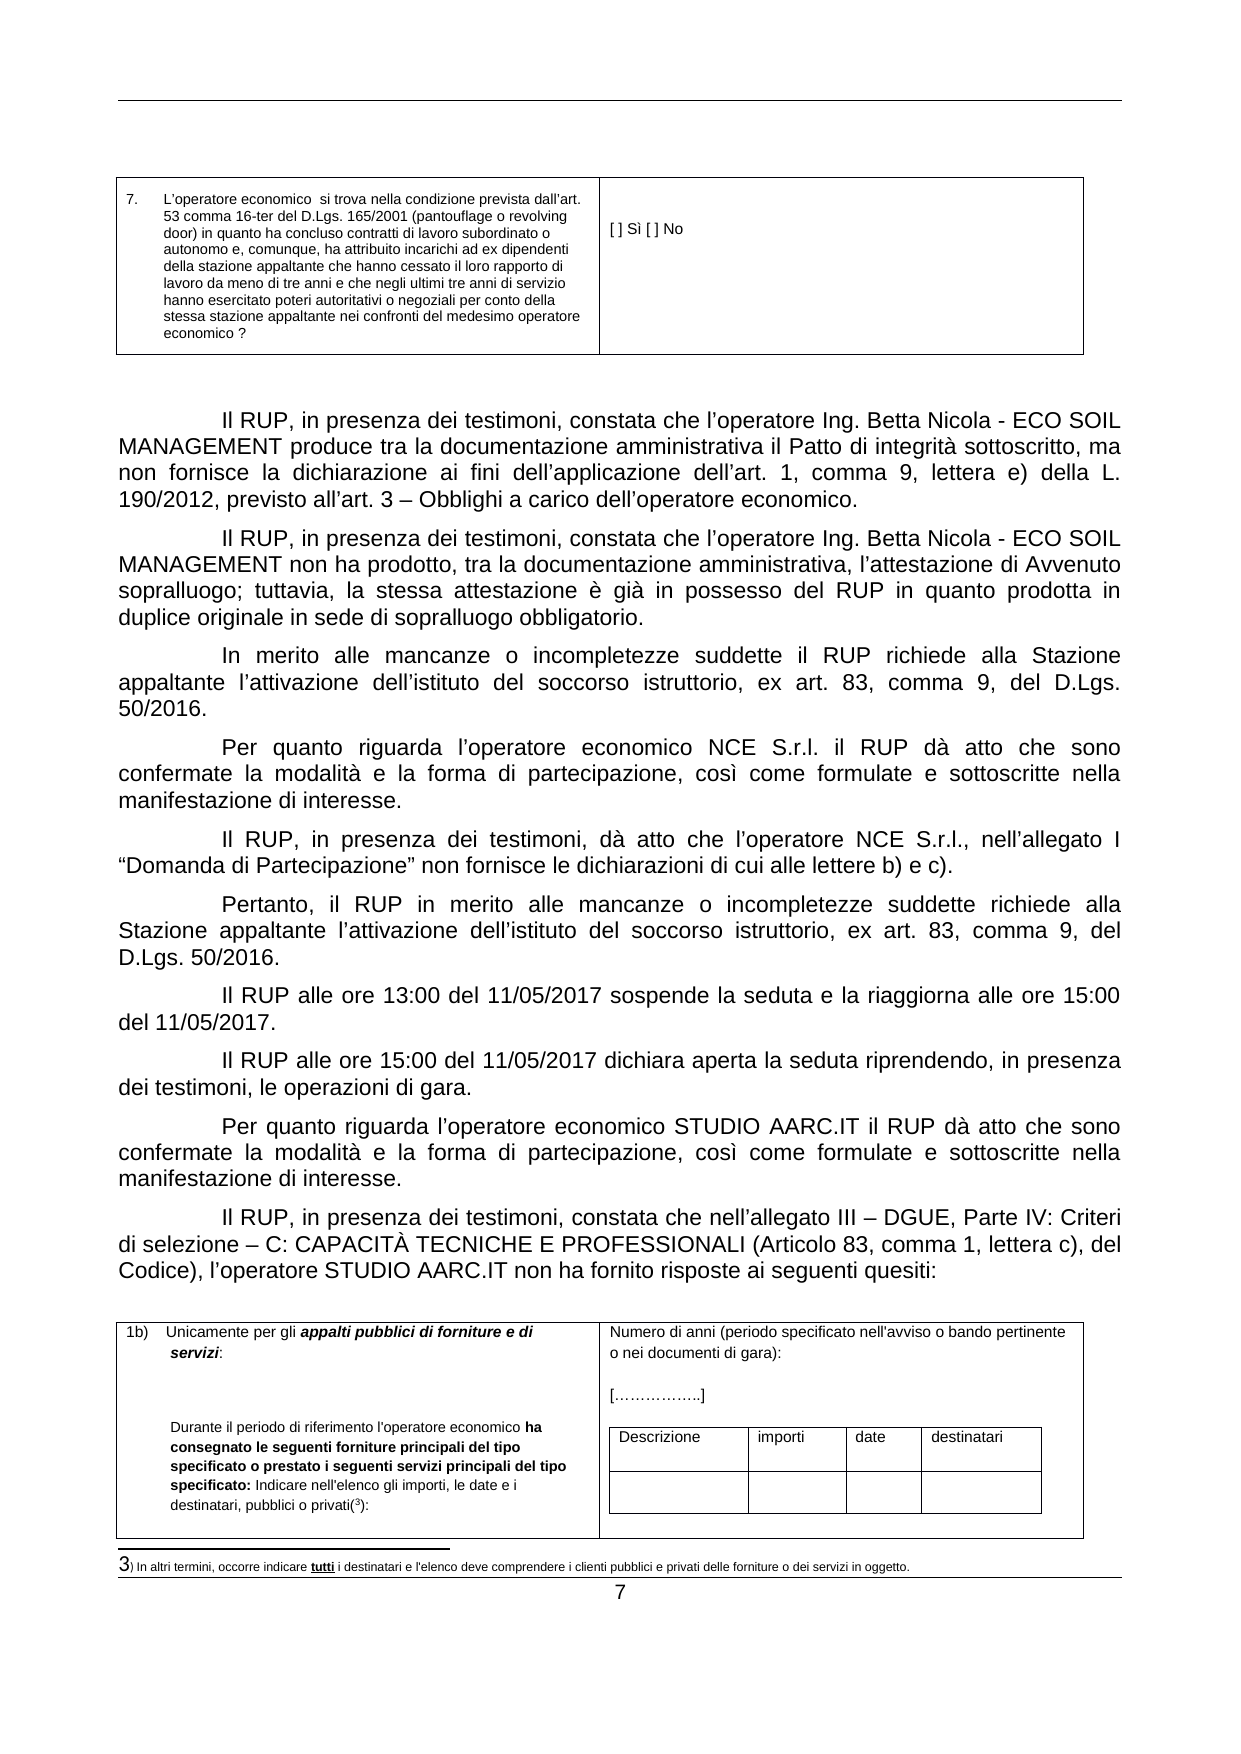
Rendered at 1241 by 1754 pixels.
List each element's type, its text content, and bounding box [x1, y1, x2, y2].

text Il RUP alle ore 13:00 del 11/05/2017 sospende la seduta e la riaggiorna alle ore 15:00 del 11/05/2017. [118, 982, 1122, 1035]
text Il RUP alle ore 15:00 del 11/05/2017 dichiara aperta la seduta riprendendo, in presenza dei testimoni, le operazioni di gara. [118, 1047, 1122, 1100]
text Per quanto riguarda l’operatore economico STUDIO AARC.IT il RUP dà atto che sono confermate la modalità e la forma di partecipazione, così come formulate e sottoscritte nella manifestazione di interesse. [118, 1113, 1122, 1192]
table_cell L’operatore economico si trova nella condizione prevista dall’art. 53 comma 16-ter del D.Lgs. 165/2001 (pantouflage o revolving door) in quanto ha concluso contratti di lavoro subordinato o autonomo e, comunque, ha attribuito incarichi ad ex dipendenti della stazione appaltante che hanno cessato il loro rapporto di lavoro da meno di tre anni e che negli ultimi tre anni di servizio hanno esercitato poteri autoritativi o negoziali per conto della stessa stazione appaltante nei confronti del medesimo operatore economico ? [117, 178, 599, 354]
table_cell [ ] Sì [ ] No [600, 178, 1083, 354]
text Il RUP, in presenza dei testimoni, dà atto che l’operatore NCE S.r.l., nell’allegato I “Domanda di Partecipazione” non fornisce le dichiarazioni di cui alle lettere b) e c). [118, 826, 1122, 878]
table_header date [847, 1428, 921, 1471]
text In merito alle mancanze o incompletezze suddette il RUP richiede alla Stazione appaltante l’attivazione dell’istituto del soccorso istruttorio, ex art. 83, comma 9, del D.Lgs. 50/2016. [118, 642, 1122, 721]
table_header destinatari [922, 1428, 1041, 1471]
table_cell [610, 1472, 748, 1513]
table_cell [922, 1472, 1041, 1513]
text Il RUP, in presenza dei testimoni, constata che nell’allegato III – DGUE, Parte IV: Criteri di selezione – C: CAPACITÀ TECNICHE E PROFESSIONALI (Articolo 83, comma 1, lettera c), del Codice), l’operatore STUDIO AARC.IT non ha fornito risposte ai seguenti quesiti: [118, 1204, 1122, 1283]
text Il RUP, in presenza dei testimoni, constata che l’operatore Ing. Betta Nicola - ECO SOIL MANAGEMENT produce tra la documentazione amministrativa il Patto di integrità sottoscritto, ma non fornisce la dichiarazione ai fini dell’applicazione dell’art. 1, comma 9, lettera e) della L. 190/2012, previsto all’art. 3 – Obblighi a carico dell’operatore economico. [118, 407, 1122, 512]
table_cell [847, 1472, 921, 1513]
table_cell [749, 1472, 846, 1513]
table_header 1b) Unicamente per gli appalti pubblici di forniture e di servizi: Durante il periodo di riferimento l'operatore economico ha consegnato le seguenti forniture principali del tipo specificato o prestato i seguenti servizi principali del tipo specificato: Indicare nell'elenco gli importi, le date e i destinatari, pubblici o privati(): [117, 1323, 599, 1538]
table_header Descrizione [610, 1428, 748, 1471]
text Per quanto riguarda l’operatore economico NCE S.r.l. il RUP dà atto che sono confermate la modalità e la forma di partecipazione, così come formulate e sottoscritte nella manifestazione di interesse. [118, 734, 1122, 813]
table_header importi [749, 1428, 846, 1471]
text Il RUP, in presenza dei testimoni, constata che l’operatore Ing. Betta Nicola - ECO SOIL MANAGEMENT non ha prodotto, tra la documentazione amministrativa, l’attestazione di Avvenuto sopralluogo; tuttavia, la stessa attestazione è già in possesso del RUP in quanto prodotta in duplice originale in sede di sopralluogo obbligatorio. [118, 524, 1122, 630]
table_header Numero di anni (periodo specificato nell'avviso o bando pertinente o nei documenti di gara): [……………..] [600, 1323, 1083, 1538]
text Pertanto, il RUP in merito alle mancanze o incompletezze suddette richiede alla Stazione appaltante l’attivazione dell’istituto del soccorso istruttorio, ex art. 83, comma 9, del D.Lgs. 50/2016. [118, 891, 1122, 970]
